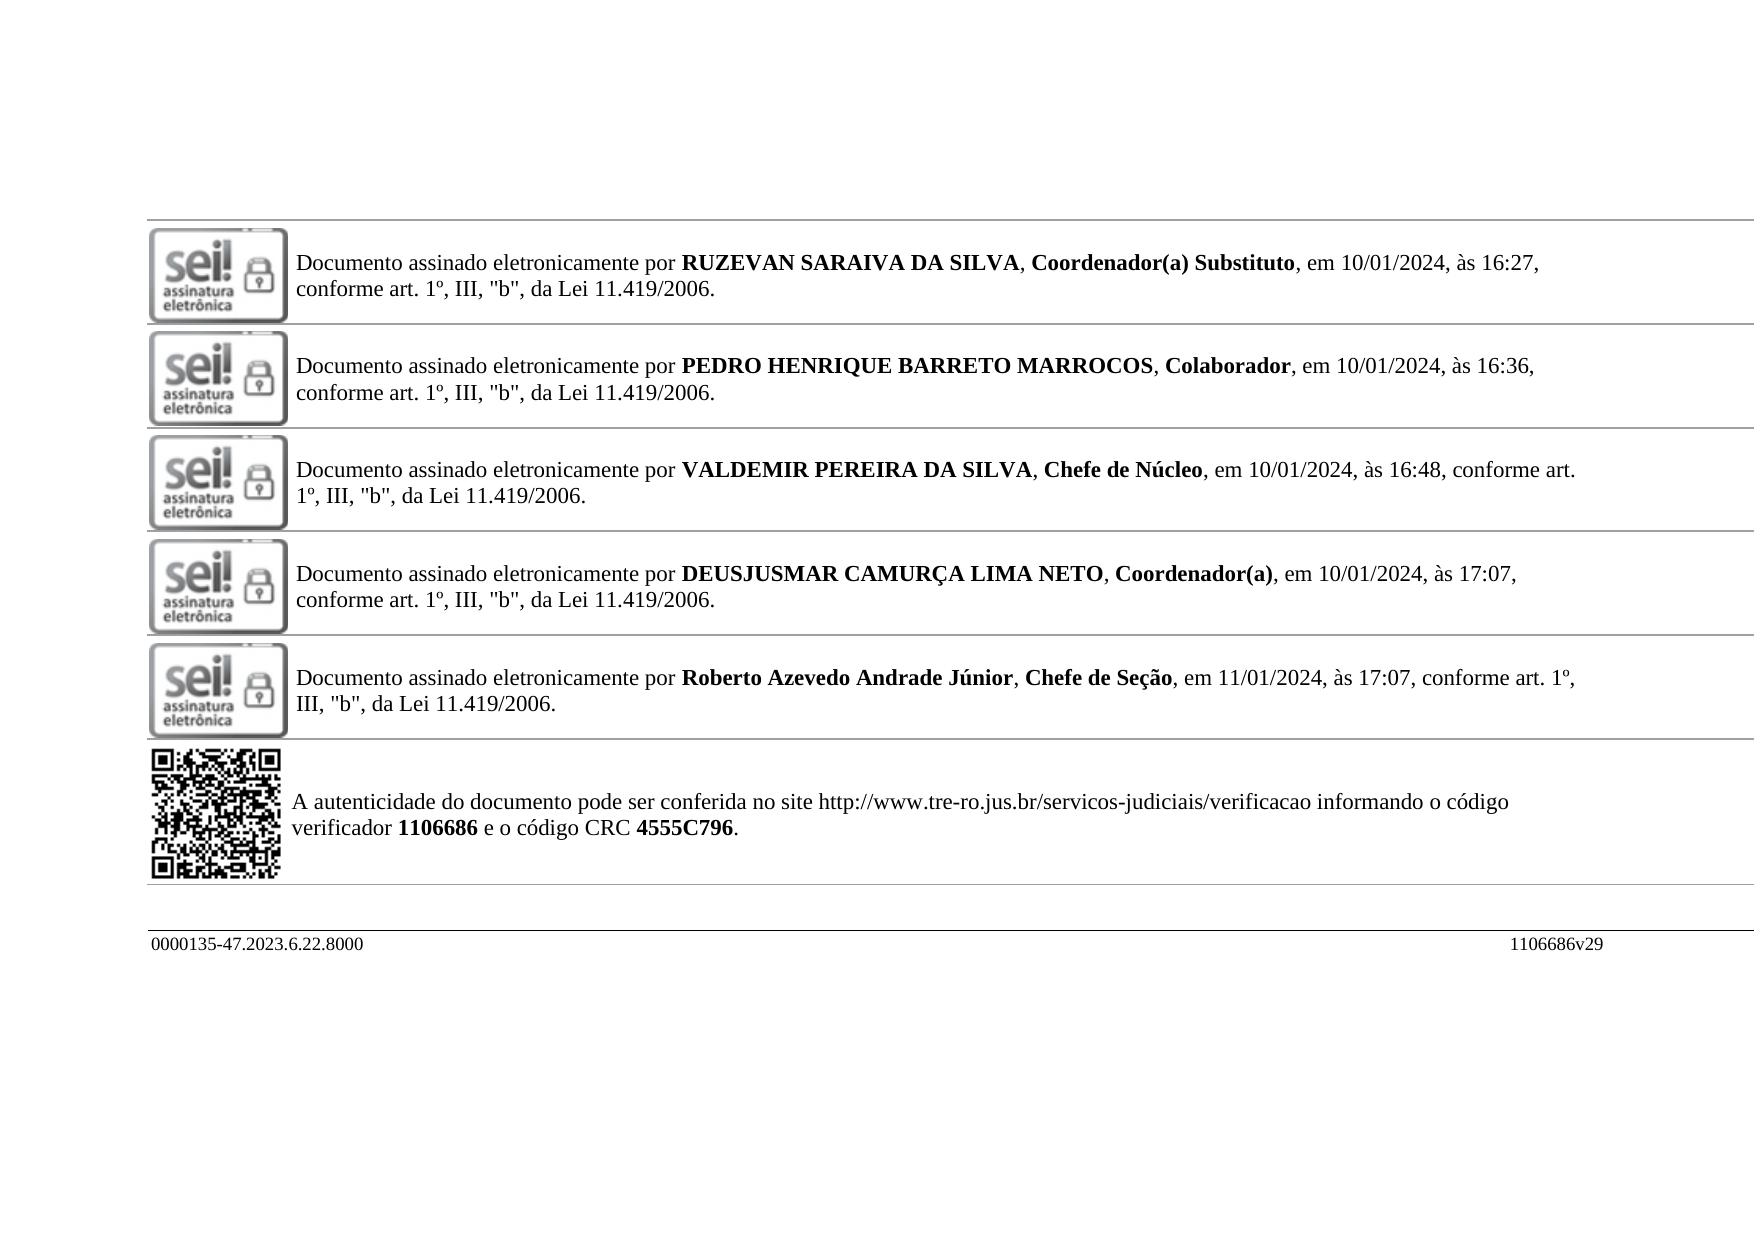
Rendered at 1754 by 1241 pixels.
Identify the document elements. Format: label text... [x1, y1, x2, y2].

table_header [148, 227, 294, 323]
table_header Documento assinado eletronicamente por PEDRO HENRIQUE BARRETO MARROCOS, Colaborador, em 10/01/2024, às 16:36, conforme art. 1º, III, "b", da Lei 11.419/2006. [294, 330, 1606, 427]
table_header Documento assinado eletronicamente por RUZEVAN SARAIVA DA SILVA, Coordenador(a) Substituto, em 10/01/2024, às 16:27, conforme art. 1º, III, "b", da Lei 11.419/2006. [294, 227, 1606, 323]
table_header Documento assinado eletronicamente por DEUSJUSMAR CAMURÇA LIMA NETO, Coordenador(a), em 10/01/2024, às 17:07, conforme art. 1º, III, "b", da Lei 11.419/2006. [294, 538, 1606, 634]
table_header Documento assinado eletronicamente por VALDEMIR PEREIRA DA SILVA, Chefe de Núcleo, em 10/01/2024, às 16:48, conforme art. 1º, III, "b", da Lei 11.419/2006. [294, 434, 1606, 530]
table_header [148, 745, 290, 883]
table_header 0000135-47.2023.6.22.8000 [148, 931, 877, 958]
table_header [148, 642, 294, 738]
table_header [148, 330, 294, 427]
table_header 1106686v29 [877, 931, 1606, 958]
table_header Documento assinado eletronicamente por Roberto Azevedo Andrade Júnior, Chefe de Seção, em 11/01/2024, às 17:07, conforme art. 1º, III, "b", da Lei 11.419/2006. [294, 642, 1606, 738]
table_header [148, 538, 294, 634]
table_header A autenticidade do documento pode ser conferida no site http://www.tre-ro.jus.br/servicos-judiciais/verificacao informando o código verificador 1106686 e o código CRC 4555C796. [290, 745, 1606, 883]
table_header [148, 434, 294, 530]
